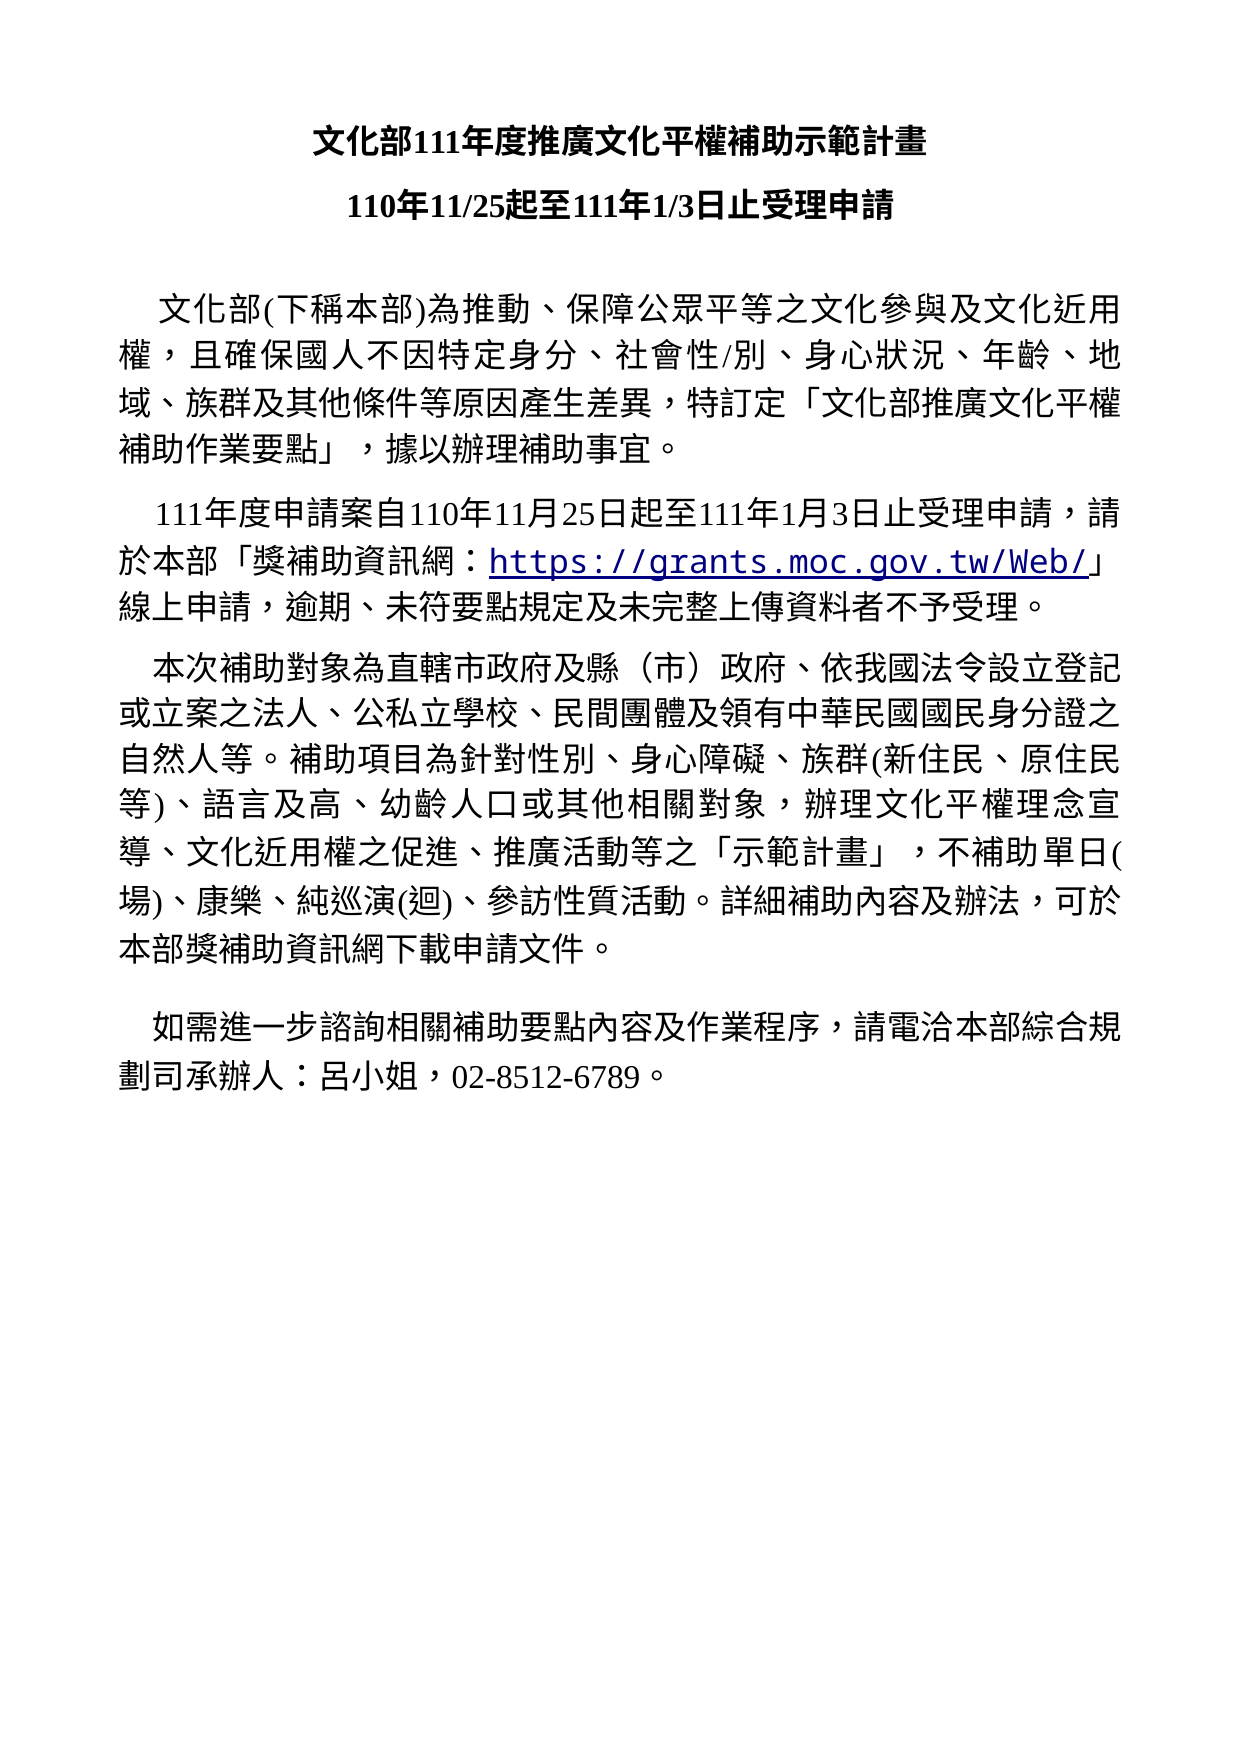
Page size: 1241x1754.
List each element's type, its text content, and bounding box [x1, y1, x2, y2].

text 文化部111年度推廣文化平權補助示範計畫 [118, 118, 1122, 163]
text 110年11/25起至111年1/3日止受理申請 [118, 179, 1122, 228]
text 文化部(下稱本部)為推動、保障公眾平等之文化參與及文化近用權，且確保國人不因特定身分、社會性/別、身心狀況、年齡、地域、族群及其他條件等原因產生差異，特訂定「文化部推廣文化平權補助作業要點」，據以辦理補助事宜。 [118, 243, 1122, 471]
text 如需進一步諮詢相關補助要點內容及作業程序，請電洽本部綜合規劃司承辦人：呂小姐，02-8512-6789。 [118, 1001, 1122, 1098]
text 111年度申請案自110年11月25日起至111年1月3日止受理申請，請於本部「獎補助資訊網：https://grants.moc.gov.tw/Web/」線上申請，逾期、未符要點規定及未完整上傳資料者不予受理。 [118, 487, 1122, 629]
text 本次補助對象為直轄市政府及縣（市）政府、依我國法令設立登記或立案之法人、公私立學校、民間團體及領有中華民國國民身分證之自然人等。補助項目為針對性別、身心障礙、族群(新住民、原住民等)、語言及高、幼齡人口或其他相關對象，辦理文化平權理念宣導、文化近用權之促進、推廣活動等之「示範計畫」，不補助單日(場)、康樂、純巡演(迴)、參訪性質活動。詳細補助內容及辦法，可於本部獎補助資訊網下載申請文件。 [118, 644, 1122, 971]
